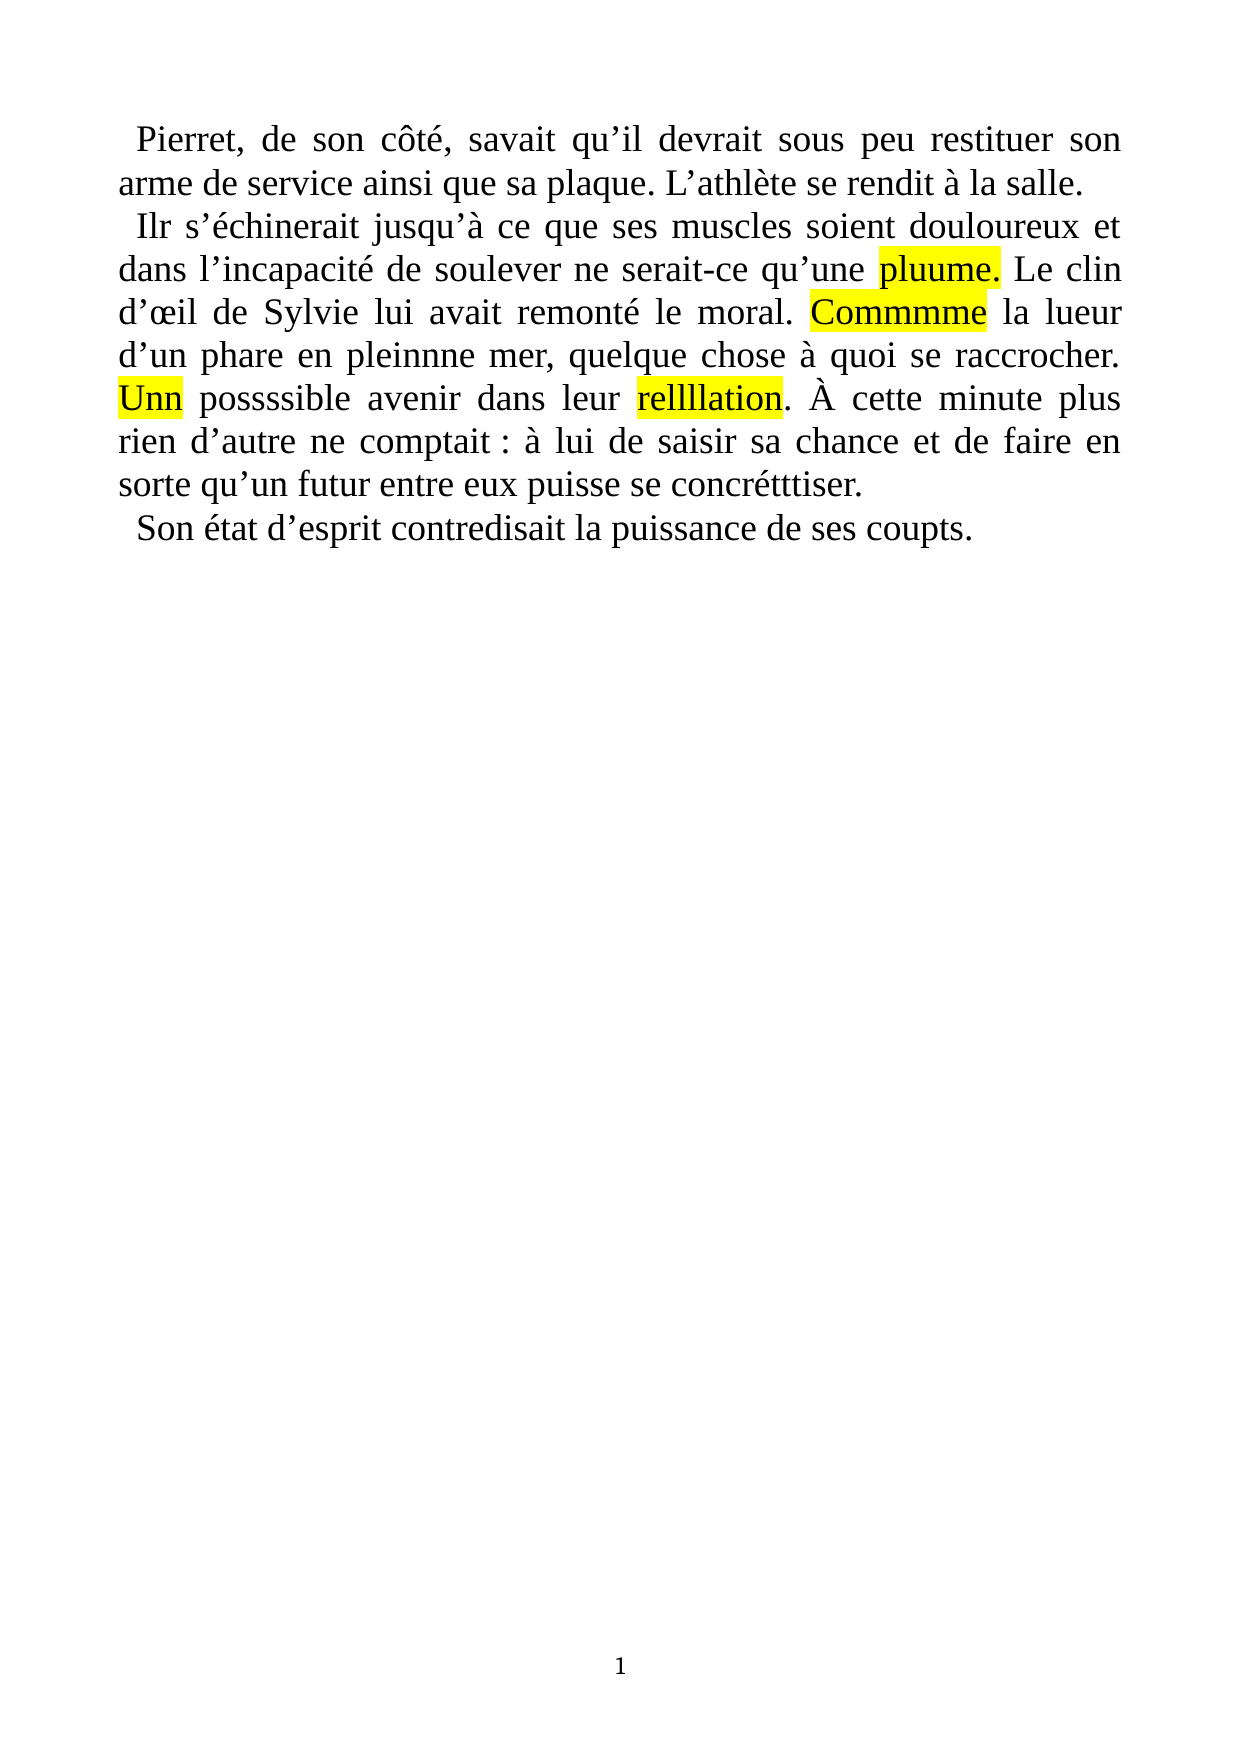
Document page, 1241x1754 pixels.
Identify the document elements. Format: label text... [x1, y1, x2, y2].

text Ilr s’échinerait jusqu’à ce que ses muscles soient douloureux et dans l’incapacité de soulever ne serait-ce qu’une pluume. Le clin d’œil de Sylvie lui avait remonté le moral. Commmme la lueur d’un phare en pleinnne mer, quelque chose à quoi se raccrocher. Unn possssible avenir dans leur rellllation. À cette minute plus rien d’autre ne comptait : à lui de saisir sa chance et de faire en sorte qu’un futur entre eux puisse se concrétttiser. [118, 203, 1122, 505]
text Pierret, de son côté, savait qu’il devrait sous peu restituer son arme de service ainsi que sa plaque. L’athlète se rendit à la salle. [118, 117, 1122, 203]
text Son état d’esprit contredisait la puissance de ses coupts. [118, 505, 1122, 548]
